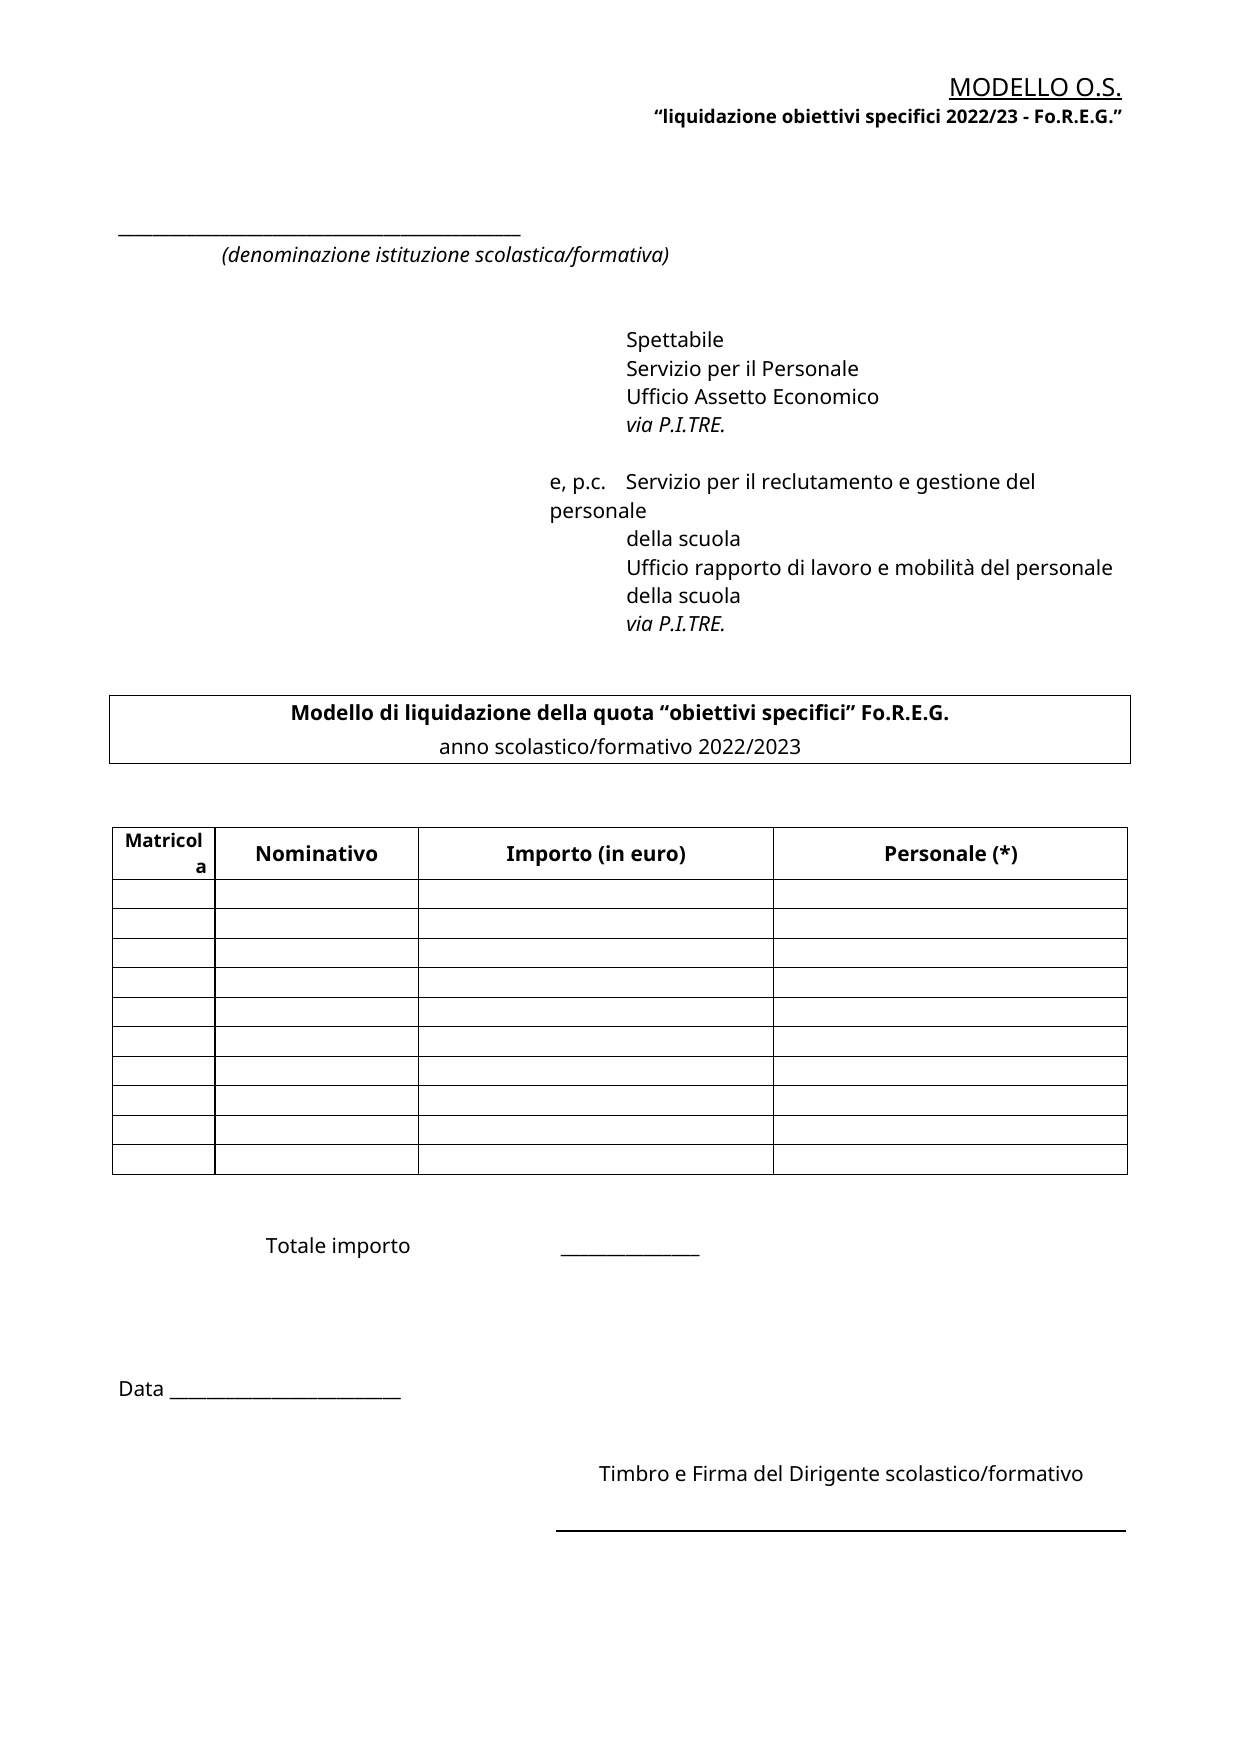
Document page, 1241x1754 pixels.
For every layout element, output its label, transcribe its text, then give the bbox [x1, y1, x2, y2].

subtitle MODELLO O.S. [118, 69, 1122, 103]
text Timbro e Firma del Dirigente scolastico/formativo [487, 1459, 1122, 1487]
text (denominazione istituzione scolastica/formativa) [118, 240, 1122, 268]
table_cell [216, 1116, 418, 1144]
table_cell [774, 1027, 1127, 1056]
table_cell [216, 1086, 418, 1115]
text della scuola [626, 524, 1122, 553]
text via P.I.TRE. [626, 411, 1122, 439]
table_cell [774, 1145, 1127, 1174]
table_cell [419, 1027, 773, 1056]
table_header Matricola [113, 828, 214, 879]
table_cell [113, 998, 214, 1026]
table_cell [774, 1116, 1127, 1144]
text e, p.c. Servizio per il reclutamento e gestione del personale [549, 467, 1122, 524]
table_cell [113, 1145, 214, 1174]
text Ufficio Assetto Economico [626, 382, 1122, 411]
subtitle Spettabile [626, 325, 1122, 354]
table_cell [113, 1057, 214, 1085]
text “liquidazione obiettivi specifici 2022/23 - Fo.R.E.G.” [118, 103, 1122, 129]
table_cell [216, 998, 418, 1026]
table_cell [419, 998, 773, 1026]
table_cell [216, 1057, 418, 1085]
table_cell [113, 939, 214, 967]
table_cell [774, 880, 1127, 908]
table_cell [113, 968, 214, 997]
table_cell [774, 909, 1127, 938]
table_header Nominativo [216, 828, 418, 879]
table_cell [216, 909, 418, 938]
table_cell [113, 880, 214, 908]
text Ufficio rapporto di lavoro e mobilità del personale della scuola [626, 553, 1122, 609]
table_cell [419, 1145, 773, 1174]
table_cell [419, 880, 773, 908]
table_cell [419, 968, 773, 997]
text anno scolastico/formativo 2022/2023 [110, 729, 1130, 763]
table_cell [774, 968, 1127, 997]
table_cell [774, 998, 1127, 1026]
table_cell [113, 909, 214, 938]
table_cell [419, 1086, 773, 1115]
text _______________________________________________ [118, 211, 1122, 240]
table_cell [113, 1086, 214, 1115]
table_cell [774, 1086, 1127, 1115]
text via P.I.TRE. [626, 609, 1122, 638]
table_cell [113, 1116, 214, 1144]
text Servizio per il Personale [626, 354, 1122, 382]
text Totale importo _______________ [192, 1232, 1122, 1260]
table_header Importo (in euro) [419, 828, 773, 879]
table_cell [216, 968, 418, 997]
table_cell [419, 909, 773, 938]
table_cell [774, 1057, 1127, 1085]
table_cell [216, 939, 418, 967]
table_cell [113, 1027, 214, 1056]
table_cell [216, 880, 418, 908]
table_header Personale (*) [774, 828, 1127, 879]
table_cell [774, 939, 1127, 967]
table_cell [419, 1057, 773, 1085]
table_cell [216, 1027, 418, 1056]
table_cell [419, 939, 773, 967]
text Modello di liquidazione della quota “obiettivi specifici” Fo.R.E.G. [110, 696, 1130, 726]
text Data _________________________ [118, 1374, 1122, 1402]
table_cell [419, 1116, 773, 1144]
table_cell [216, 1145, 418, 1174]
